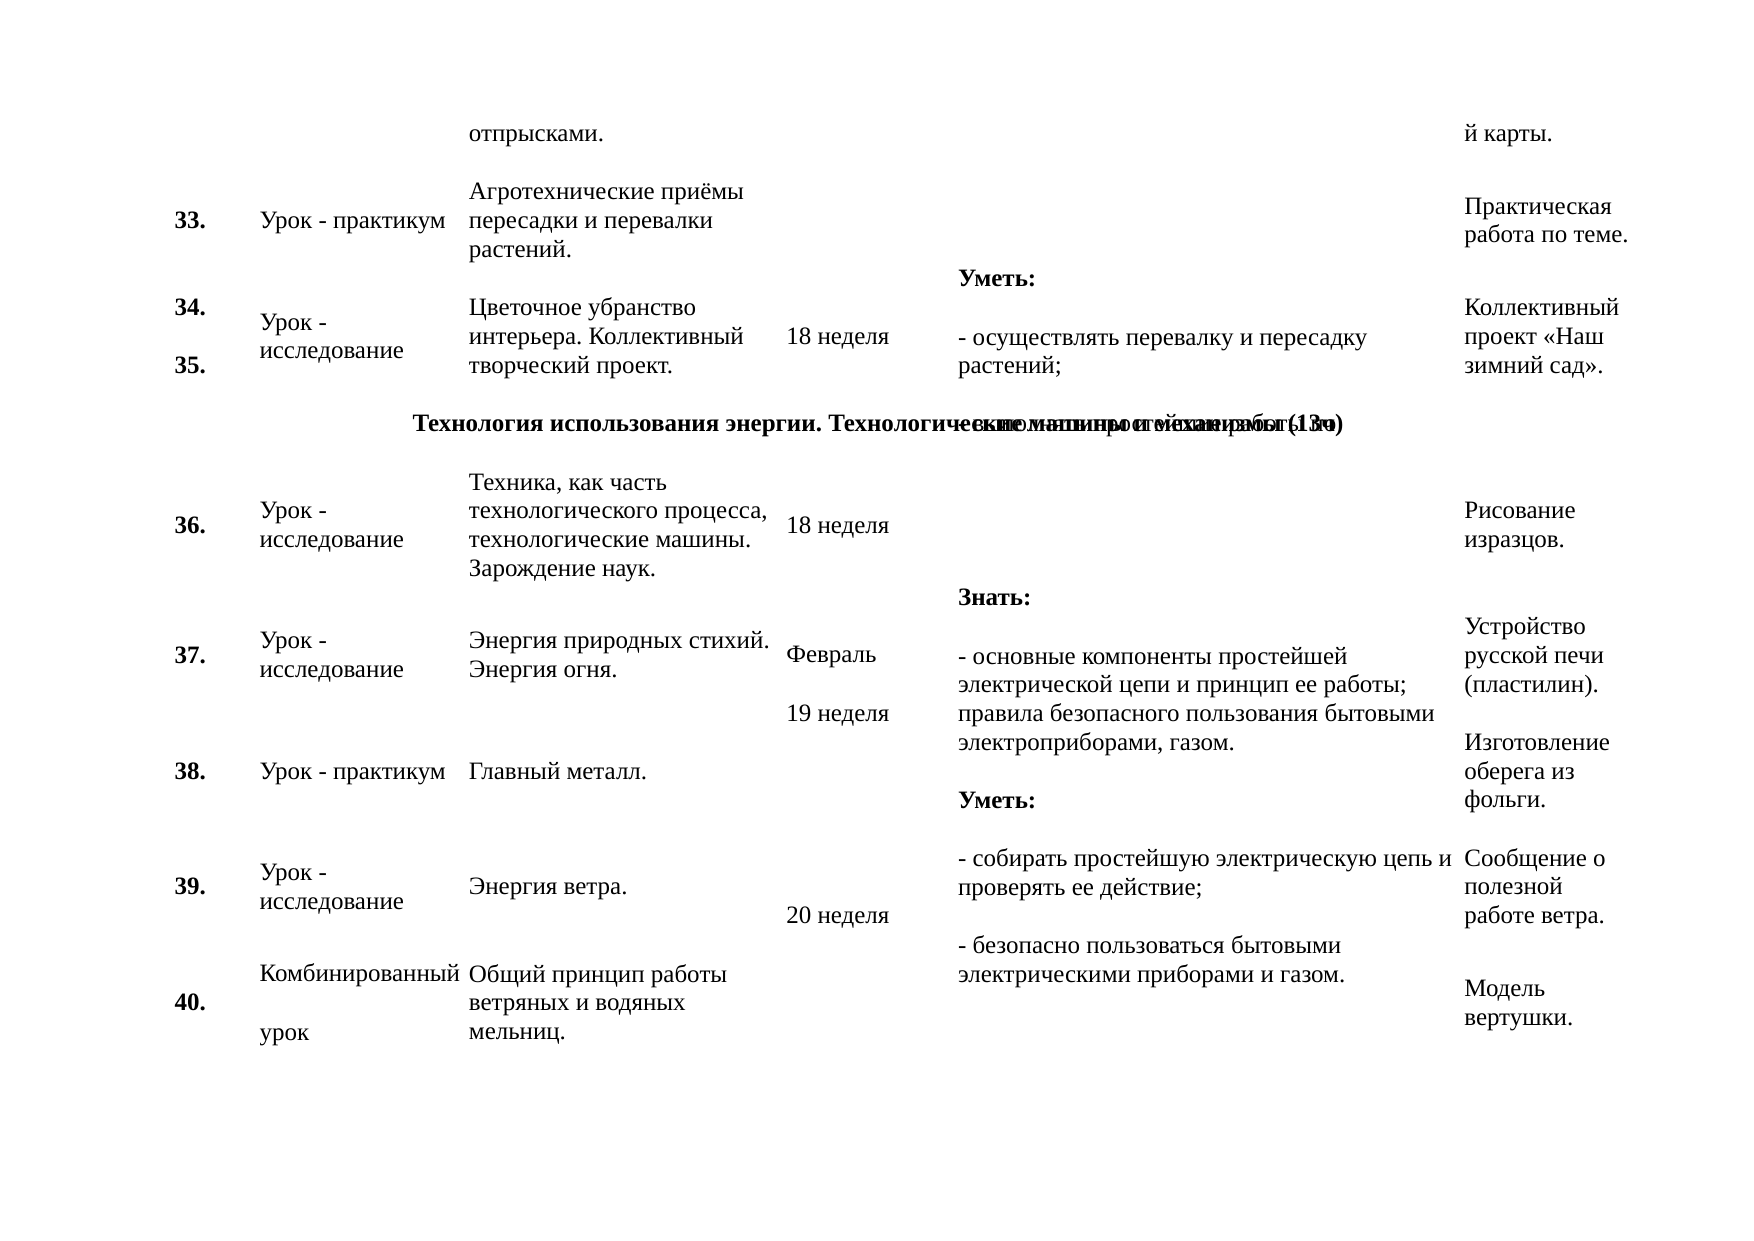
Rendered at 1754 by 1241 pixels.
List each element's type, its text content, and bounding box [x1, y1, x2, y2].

table_cell Урок - исследование [259, 467, 469, 611]
table_cell Февраль 19 неделя [786, 611, 958, 843]
table_cell Технология использования энергии. Технологические машины и механизмы (13ч) [120, 409, 1636, 467]
table_cell отпрысками. [469, 118, 786, 176]
table_cell Цветочное убранство интерьера. Коллективный творческий проект. [469, 292, 786, 408]
table_cell [786, 118, 958, 292]
table_cell Изготовление оберега из фольги. [1464, 727, 1636, 843]
table_cell [120, 118, 259, 176]
table_cell Коллективный проект «Наш зимний сад». [1464, 292, 1636, 408]
table_cell Техника, как часть технологического процесса, технологические машины. Зарождение наук. [469, 467, 786, 611]
table_cell Устройство русской печи (пластилин). [1464, 611, 1636, 727]
table_cell 18 неделя [786, 292, 958, 408]
table_cell Модель вертушки. [1464, 959, 1636, 1075]
table_cell Урок - исследование [259, 611, 469, 727]
table_cell 20 неделя [786, 843, 958, 1075]
table_cell Сообщение о полезной работе ветра. [1464, 843, 1636, 958]
table_cell Урок - практикум [259, 727, 469, 843]
table_cell 38. [120, 727, 259, 843]
table_cell 40. [120, 959, 259, 1075]
table_cell Энергия ветра. [469, 843, 786, 958]
table_cell 18 неделя [786, 467, 958, 611]
table_cell Главный металл. [469, 727, 786, 843]
table_cell Знать: - основные компоненты простейшей электрической цепи и принцип ее работы; правила безопасного пользования бытовыми электроприборами, газом. Уметь: - собирать простейшую электрическую цепь и проверять ее действие; - безопасно пользоваться бытовыми электрическими приборами и газом. [958, 467, 1464, 1075]
table_cell [259, 118, 469, 176]
table_cell 39. [120, 843, 259, 958]
table_cell Энергия природных стихий. Энергия огня. [469, 611, 786, 727]
table_cell 36. [120, 467, 259, 611]
table_cell й карты. [1464, 118, 1636, 176]
table_cell Урок - исследование [259, 292, 469, 408]
table_cell Урок - исследование [259, 843, 469, 958]
table_cell Практическая работа по теме. [1464, 176, 1636, 292]
table_cell Агротехнические приёмы пересадки и перевалки растений. [469, 176, 786, 292]
table_cell 33. [120, 176, 259, 292]
table_cell Комбинированный урок [259, 959, 469, 1075]
table_cell Общий принцип работы ветряных и водяных мельниц. [469, 959, 786, 1075]
table_cell Знать: - агротехнические приемы пересадки и перевалки растений; - размножение растений отпрысками и делением куста. Уметь: - осуществлять перевалку и пересадку растений; - выполнять простейшие работы по выращиванию ра стений из корневых отпрысков и делением куста. [958, 118, 1464, 408]
table_cell 34. 35. [120, 292, 259, 408]
table_cell Урок - практикум [259, 176, 469, 292]
table_cell 37. [120, 611, 259, 727]
table_cell Рисование изразцов. [1464, 467, 1636, 611]
